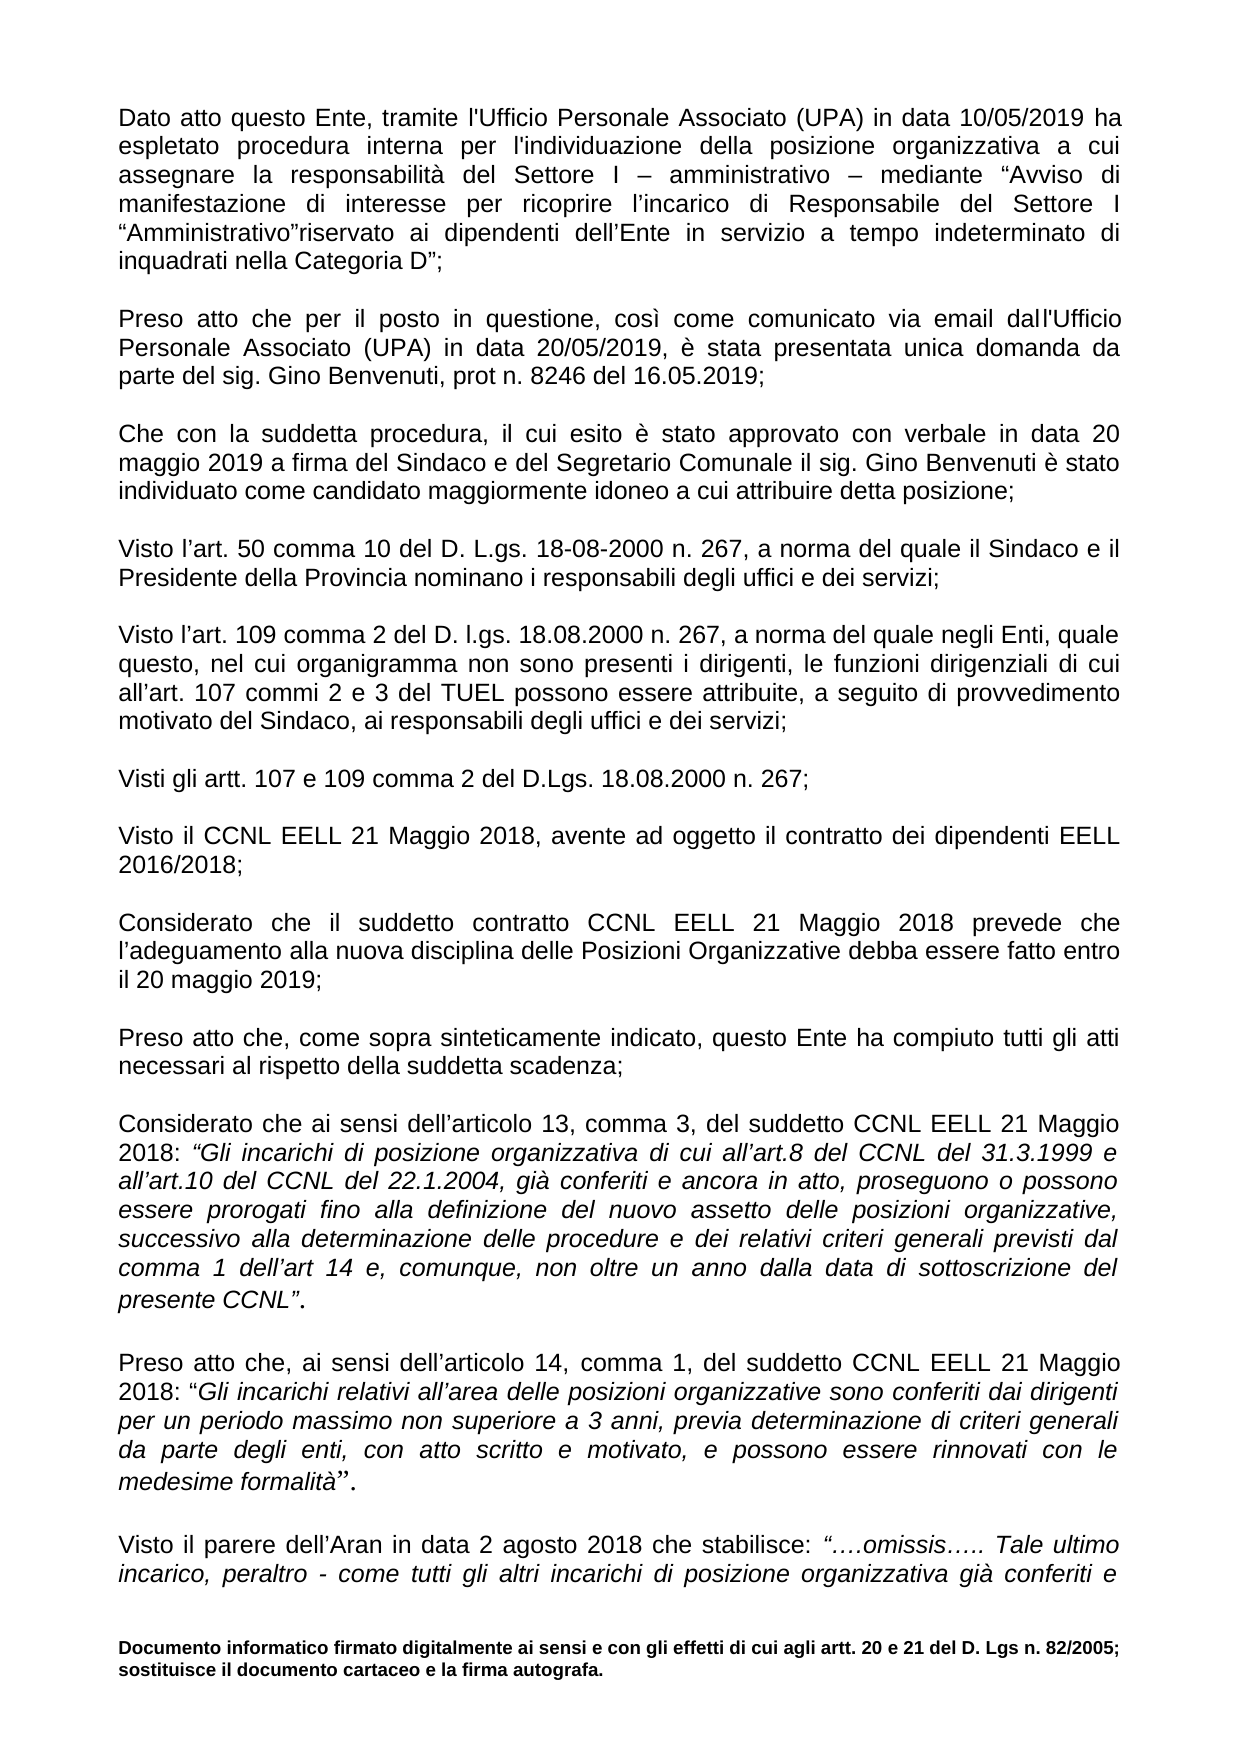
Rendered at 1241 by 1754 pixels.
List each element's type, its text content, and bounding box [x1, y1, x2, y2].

text Visto l’art. 50 comma 10 del D. L.gs. 18-08-2000 n. 267, a norma del quale il Sindaco e il Presidente della Provincia nominano i responsabili degli uffici e dei servizi; [118, 534, 1122, 591]
text Considerato che ai sensi dell’articolo 13, comma 3, del suddetto CCNL EELL 21 Maggio 2018: “Gli incarichi di posizione organizzativa di cui all’art.8 del CCNL del 31.3.1999 e all’art.10 del CCNL del 22.1.2004, già conferiti e ancora in atto, proseguono o possono essere prorogati fino alla definizione del nuovo assetto delle posizioni organizzative, successivo alla determinazione delle procedure e dei relativi criteri generali previsti dal comma 1 dell’art 14 e, comunque, non oltre un anno dalla data di sottoscrizione del presente CCNL”. [118, 1109, 1122, 1315]
text Che con la suddetta procedura, il cui esito è stato approvato con verbale in data 20 maggio 2019 a firma del Sindaco e del Segretario Comunale il sig. Gino Benvenuti è stato individuato come candidato maggiormente idoneo a cui attribuire detta posizione; [118, 419, 1122, 505]
text Considerato che il suddetto contratto CCNL EELL 21 Maggio 2018 prevede che l’adeguamento alla nuova disciplina delle Posizioni Organizzative debba essere fatto entro il 20 maggio 2019; [118, 908, 1122, 994]
text Dato atto questo Ente, tramite l'Ufficio Personale Associato (UPA) in data 10/05/2019 ha espletato procedura interna per l'individuazione della posizione organizzativa a cui assegnare la responsabilità del Settore I – amministrativo – mediante “Avviso di manifestazione di interesse per ricoprire l’incarico di Responsabile del Settore I “Amministrativo”riservato ai dipendenti dell’Ente in servizio a tempo indeterminato di inquadrati nella Categoria D”; [118, 103, 1122, 275]
text Preso atto che, ai sensi dell’articolo 14, comma 1, del suddetto CCNL EELL 21 Maggio 2018: “Gli incarichi relativi all’area delle posizioni organizzative sono conferiti dai dirigenti per un periodo massimo non superiore a 3 anni, previa determinazione di criteri generali da parte degli enti, con atto scritto e motivato, e possono essere rinnovati con le medesime formalità”. [118, 1348, 1122, 1497]
text Visto il parere dell’Aran in data 2 agosto 2018 che stabilisce: “….omissis….. Tale ultimo incarico, peraltro - come tutti gli altri incarichi di posizione organizzativa già conferiti e [118, 1531, 1122, 1588]
text Visti gli artt. 107 e 109 comma 2 del D.Lgs. 18.08.2000 n. 267; [118, 764, 1122, 793]
text Visto l’art. 109 comma 2 del D. l.gs. 18.08.2000 n. 267, a norma del quale negli Enti, quale questo, nel cui organigramma non sono presenti i dirigenti, le funzioni dirigenziali di cui all’art. 107 commi 2 e 3 del TUEL possono essere attribuite, a seguito di provvedimento motivato del Sindaco, ai responsabili degli uffici e dei servizi; [118, 620, 1122, 735]
text Preso atto che per il posto in questione, così come comunicato via email dall'Ufficio Personale Associato (UPA) in data 20/05/2019, è stata presentata unica domanda da parte del sig. Gino Benvenuti, prot n. 8246 del 16.05.2019; [118, 304, 1122, 390]
text Preso atto che, come sopra sinteticamente indicato, questo Ente ha compiuto tutti gli atti necessari al rispetto della suddetta scadenza; [118, 1023, 1122, 1080]
text Visto il CCNL EELL 21 Maggio 2018, avente ad oggetto il contratto dei dipendenti EELL 2016/2018; [118, 821, 1122, 879]
